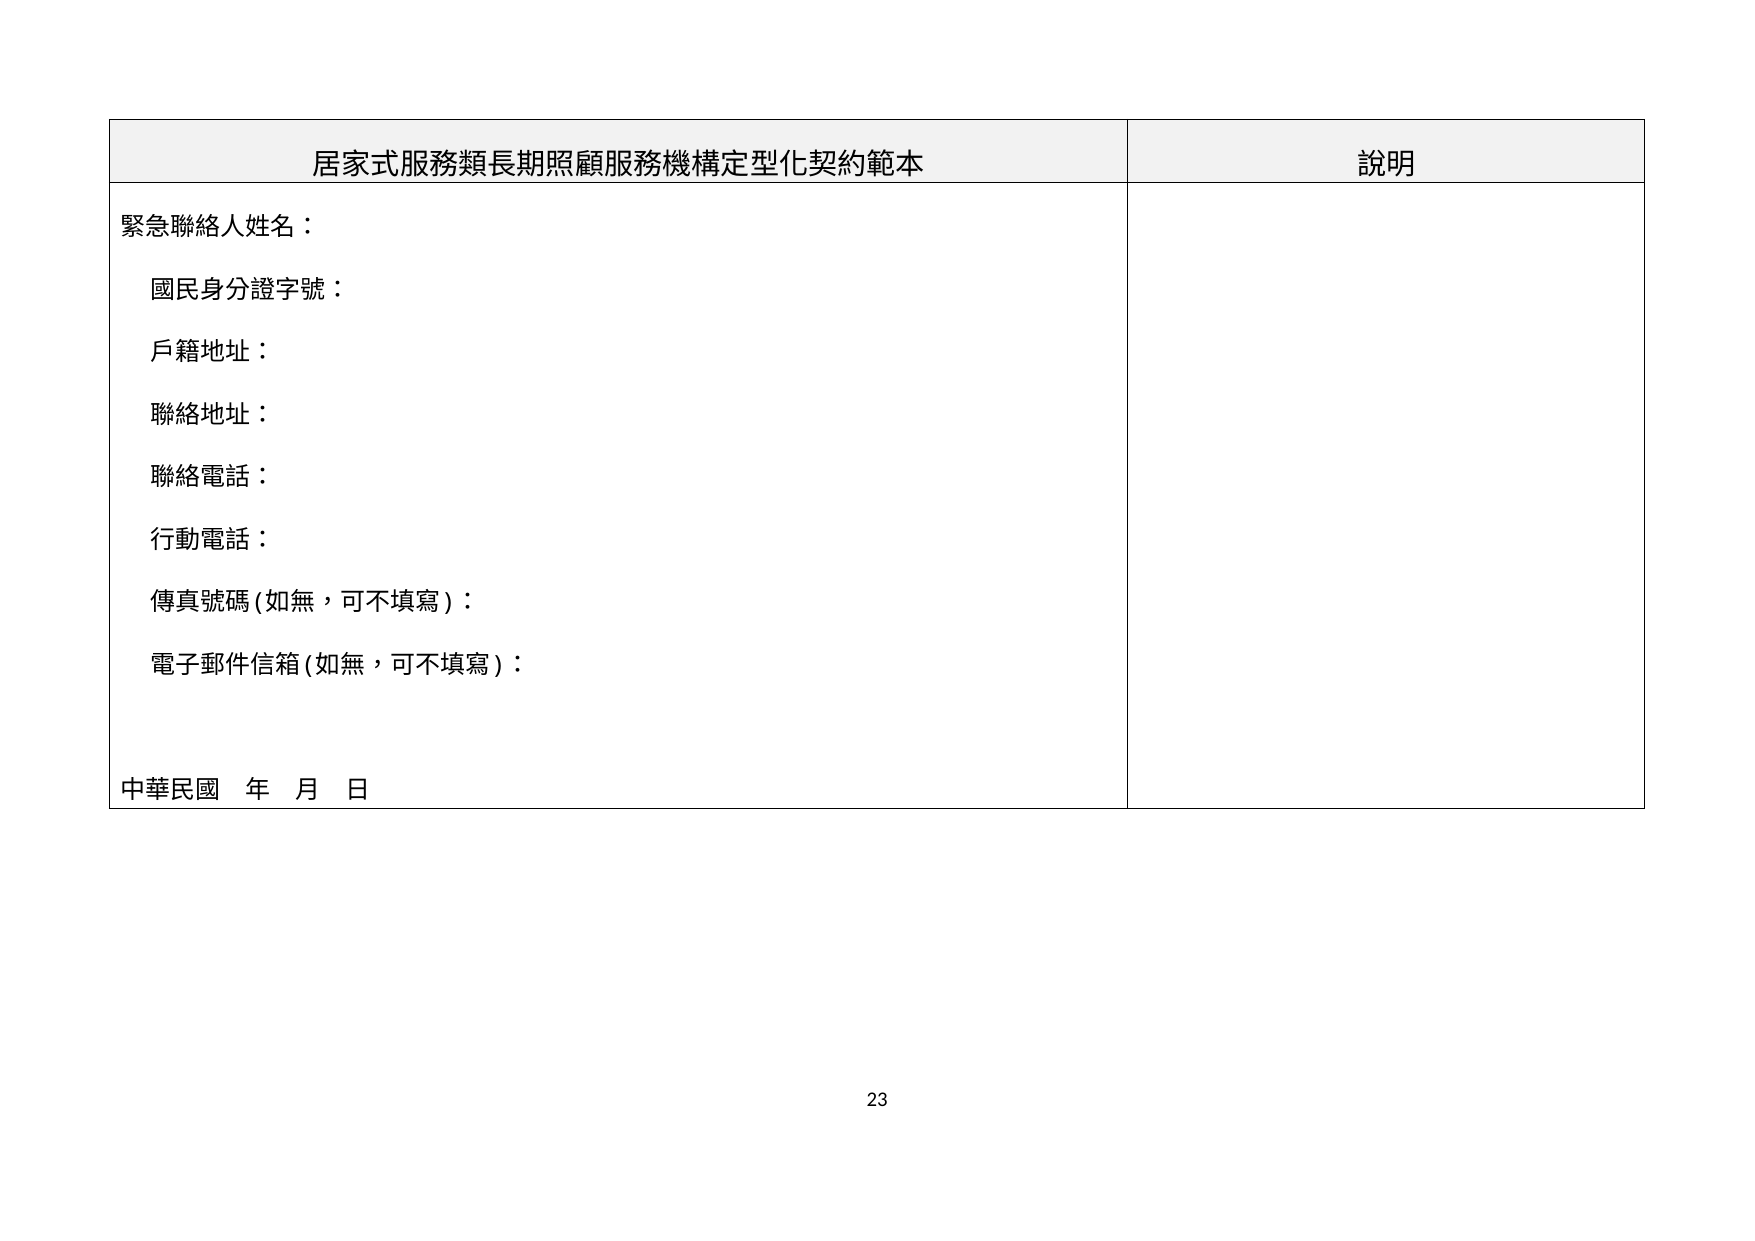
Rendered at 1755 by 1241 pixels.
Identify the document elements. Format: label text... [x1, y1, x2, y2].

table_cell 緊急聯絡人姓名： 國民身分證字號： 戶籍地址： 聯絡地址： 聯絡電話： 行動電話： 傳真號碼(如無，可不填寫)： 電子郵件信箱(如無，可不填寫)： 中華民國 年 月 日 [110, 183, 1127, 808]
table_header 居家式服務類長期照顧服務機構定型化契約範本 [110, 120, 1127, 182]
table_header 說明 [1128, 120, 1644, 182]
table_cell [1128, 183, 1644, 808]
